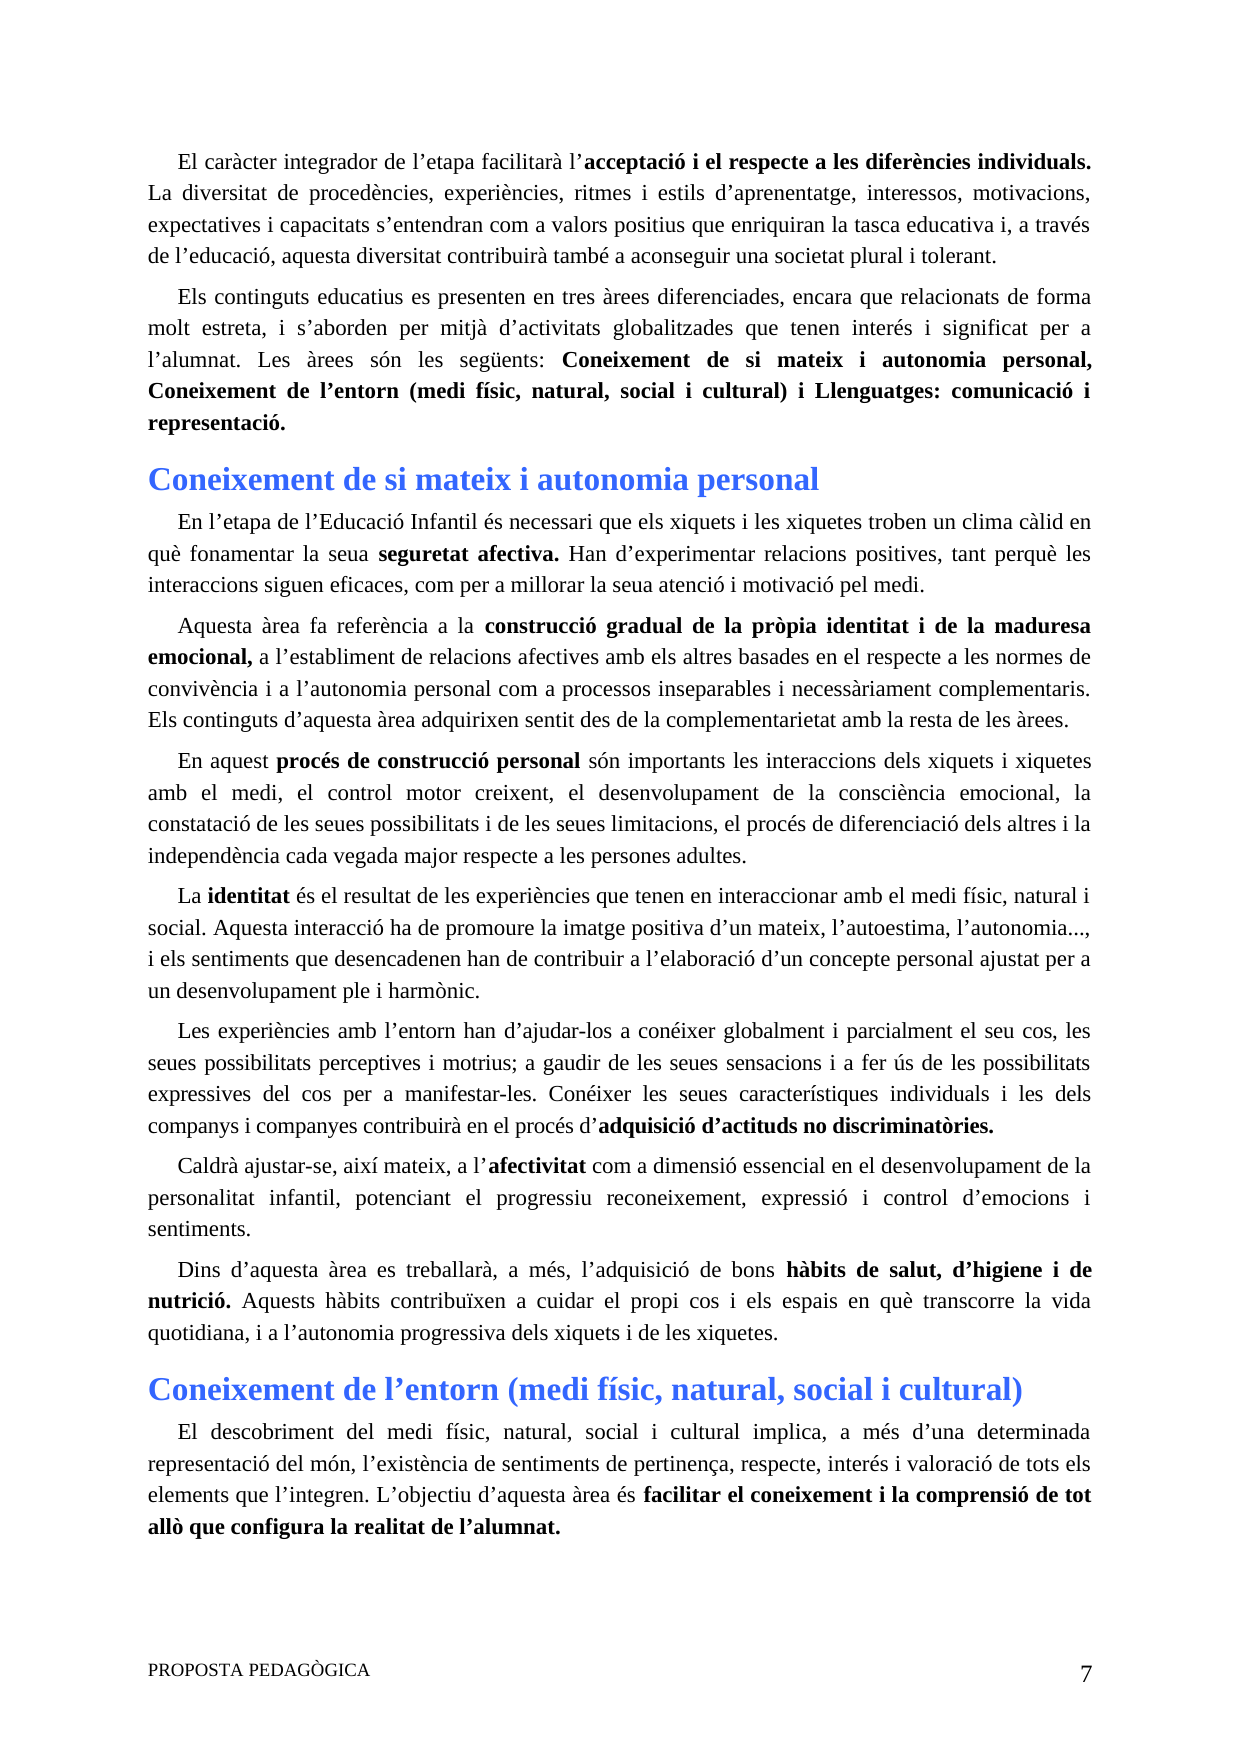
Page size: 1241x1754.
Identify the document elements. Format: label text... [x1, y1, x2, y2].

text En l’etapa de l’Educació Infantil és necessari que els xiquets i les xiquetes troben un clima càlid en què fonamentar la seua seguretat afectiva. Han d’experimentar relacions positives, tant perquè les interaccions siguen eficaces, com per a millorar la seua atenció i motivació pel medi. [148, 508, 1092, 598]
text Coneixement de si mateix i autonomia personal [148, 458, 1092, 498]
text Aquesta àrea fa referència a la construcció gradual de la pròpia identitat i de la maduresa emocional, a l’establiment de relacions afectives amb els altres basades en el respecte a les normes de convivència i a l’autonomia personal com a processos inseparables i necessàriament complementaris. Els continguts d’aquesta àrea adquirixen sentit des de la complementarietat amb la resta de les àrees. [148, 612, 1092, 733]
text La identitat és el resultat de les experiències que tenen en interaccionar amb el medi físic, natural i social. Aquesta interacció ha de promoure la imatge positiva d’un mateix, l’autoestima, l’autonomia..., i els sentiments que desencadenen han de contribuir a l’elaboració d’un concepte personal ajustat per a un desenvolupament ple i harmònic. [148, 882, 1092, 1003]
text El caràcter integrador de l’etapa facilitarà l’acceptació i el respecte a les diferències individuals. La diversitat de procedències, experiències, ritmes i estils d’aprenentatge, interessos, motivacions, expectatives i capacitats s’entendran com a valors positius que enriquiran la tasca educativa i, a través de l’educació, aquesta diversitat contribuirà també a aconseguir una societat plural i tolerant. [148, 148, 1092, 269]
text Caldrà ajustar-se, així mateix, a l’afectivitat com a dimensió essencial en el desenvolupament de la personalitat infantil, potenciant el progressiu reconeixement, expressió i control d’emocions i sentiments. [148, 1152, 1092, 1242]
text El descobriment del medi físic, natural, social i cultural implica, a més d’una determinada representació del món, l’existència de sentiments de pertinença, respecte, interés i valoració de tots els elements que l’integren. L’objectiu d’aquesta àrea és facilitar el coneixement i la comprensió de tot allò que configura la realitat de l’alumnat. [148, 1418, 1092, 1539]
text Dins d’aquesta àrea es treballarà, a més, l’adquisició de bons hàbits de salut, d’higiene i de nutrició. Aquests hàbits contribuïxen a cuidar el propi cos i els espais en què transcorre la vida quotidiana, i a l’autonomia progressiva dels xiquets i de les xiquetes. [148, 1256, 1092, 1345]
text Les experiències amb l’entorn han d’ajudar-los a conéixer globalment i parcialment el seu cos, les seues possibilitats perceptives i motrius; a gaudir de les seues sensacions i a fer ús de les possibilitats expressives del cos per a manifestar-les. Conéixer les seues característiques individuals i les dels companys i companyes contribuirà en el procés d’adquisició d’actituds no discriminatòries. [148, 1017, 1092, 1138]
text En aquest procés de construcció personal són importants les interaccions dels xiquets i xiquetes amb el medi, el control motor creixent, el desenvolupament de la consciència emocional, la constatació de les seues possibilitats i de les seues limitacions, el procés de diferenciació dels altres i la independència cada vegada major respecte a les persones adultes. [148, 747, 1092, 868]
text Els continguts educatius es presenten en tres àrees diferenciades, encara que relacionats de forma molt estreta, i s’aborden per mitjà d’activitats globalitzades que tenen interés i significat per a l’alumnat. Les àrees són les següents: Coneixement de si mateix i autonomia personal, Coneixement de l’entorn (medi físic, natural, social i cultural) i Llenguatges: comunicació i representació. [148, 283, 1092, 435]
text Coneixement de l’entorn (medi físic, natural, social i cultural) [148, 1368, 1092, 1408]
